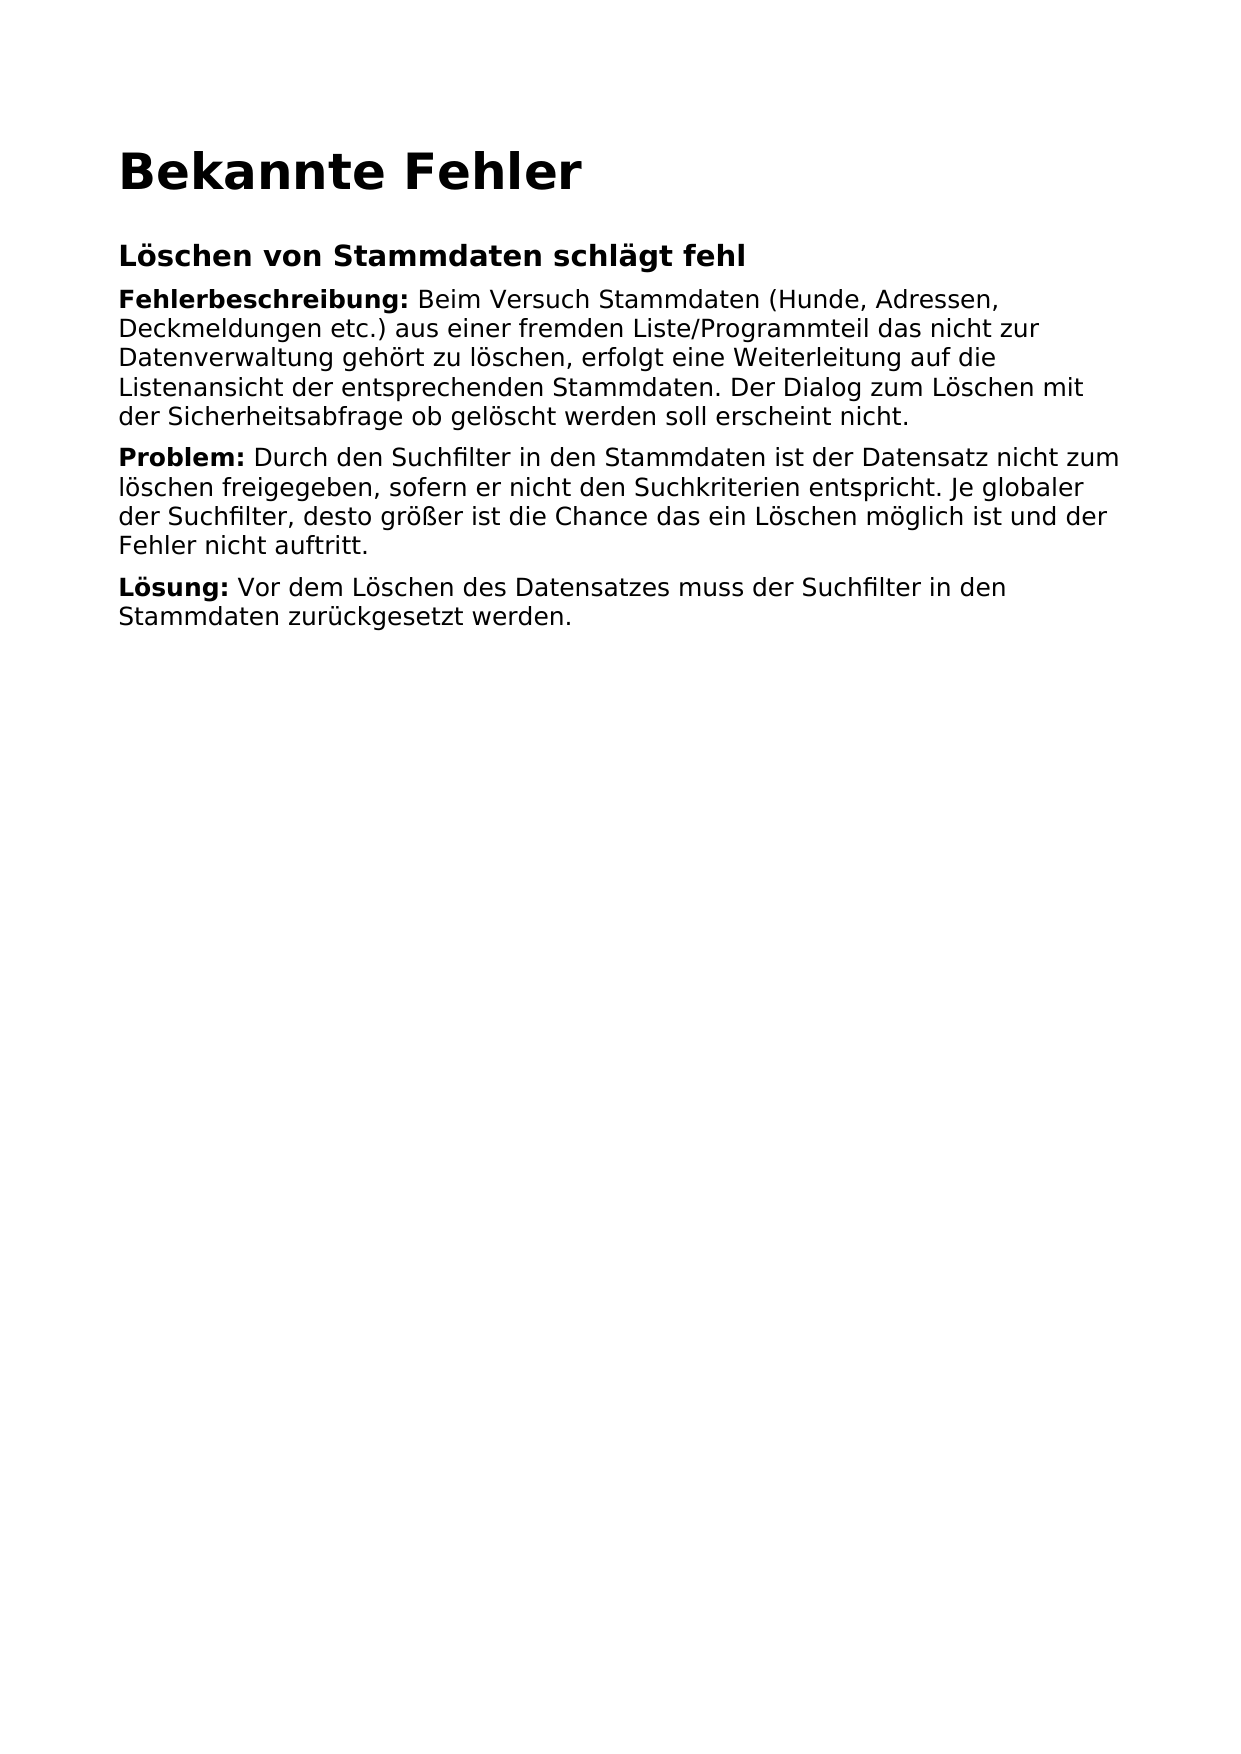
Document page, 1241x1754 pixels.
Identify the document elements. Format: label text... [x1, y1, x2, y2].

subtitle Löschen von Stammdaten schlägt fehl [118, 239, 1122, 273]
text Problem: Durch den Suchfilter in den Stammdaten ist der Datensatz nicht zum löschen freigegeben, sofern er nicht den Suchkriterien entspricht. Je globaler der Suchfilter, desto größer ist die Chance das ein Löschen möglich ist und der Fehler nicht auftritt. [118, 444, 1122, 560]
text Lösung: Vor dem Löschen des Datensatzes muss der Suchfilter in den Stammdaten zurückgesetzt werden. [118, 573, 1122, 631]
text Fehlerbeschreibung: Beim Versuch Stammdaten (Hunde, Adressen, Deckmeldungen etc.) aus einer fremden Liste/Programmteil das nicht zur Datenverwaltung gehört zu löschen, erfolgt eine Weiterleitung auf die Listenansicht der entsprechenden Stammdaten. Der Dialog zum Löschen mit der Sicherheitsabfrage ob gelöscht werden soll erscheint nicht. [118, 285, 1122, 431]
subtitle Bekannte Fehler [118, 143, 1122, 201]
